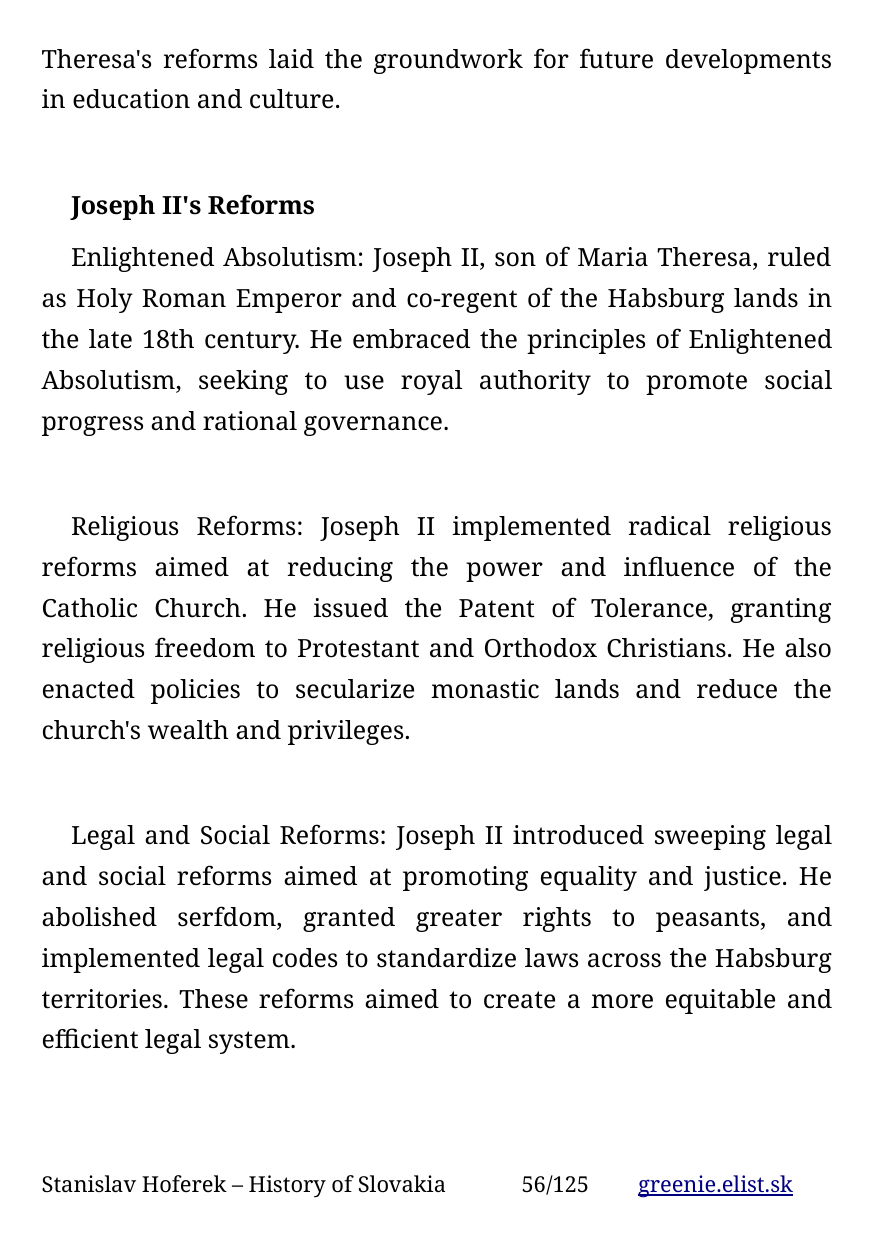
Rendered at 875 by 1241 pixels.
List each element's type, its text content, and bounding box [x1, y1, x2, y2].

text Legal and Social Reforms: Joseph II introduced sweeping legal and social reforms aimed at promoting equality and justice. He abolished serfdom, granted greater rights to peasants, and implemented legal codes to standardize laws across the Habsburg territories. These reforms aimed to create a more equitable and efficient legal system. [41, 818, 833, 1056]
text Theresa's reforms laid the groundwork for future developments in education and culture. [41, 41, 833, 116]
text Religious Reforms: Joseph II implemented radical religious reforms aimed at reducing the power and influence of the Catholic Church. He issued the Patent of Tolerance, granting religious freedom to Protestant and Orthodox Christians. He also enacted policies to secularize monastic lands and reduce the church's wealth and privileges. [41, 508, 833, 747]
text Joseph II's Reforms [41, 187, 833, 221]
text Enlightened Absolutism: Joseph II, son of Maria Theresa, ruled as Holy Roman Emperor and co-regent of the Habsburg lands in the late 18th century. He embraced the principles of Enlightened Absolutism, seeking to use royal authority to promote social progress and rational governance. [41, 240, 833, 437]
